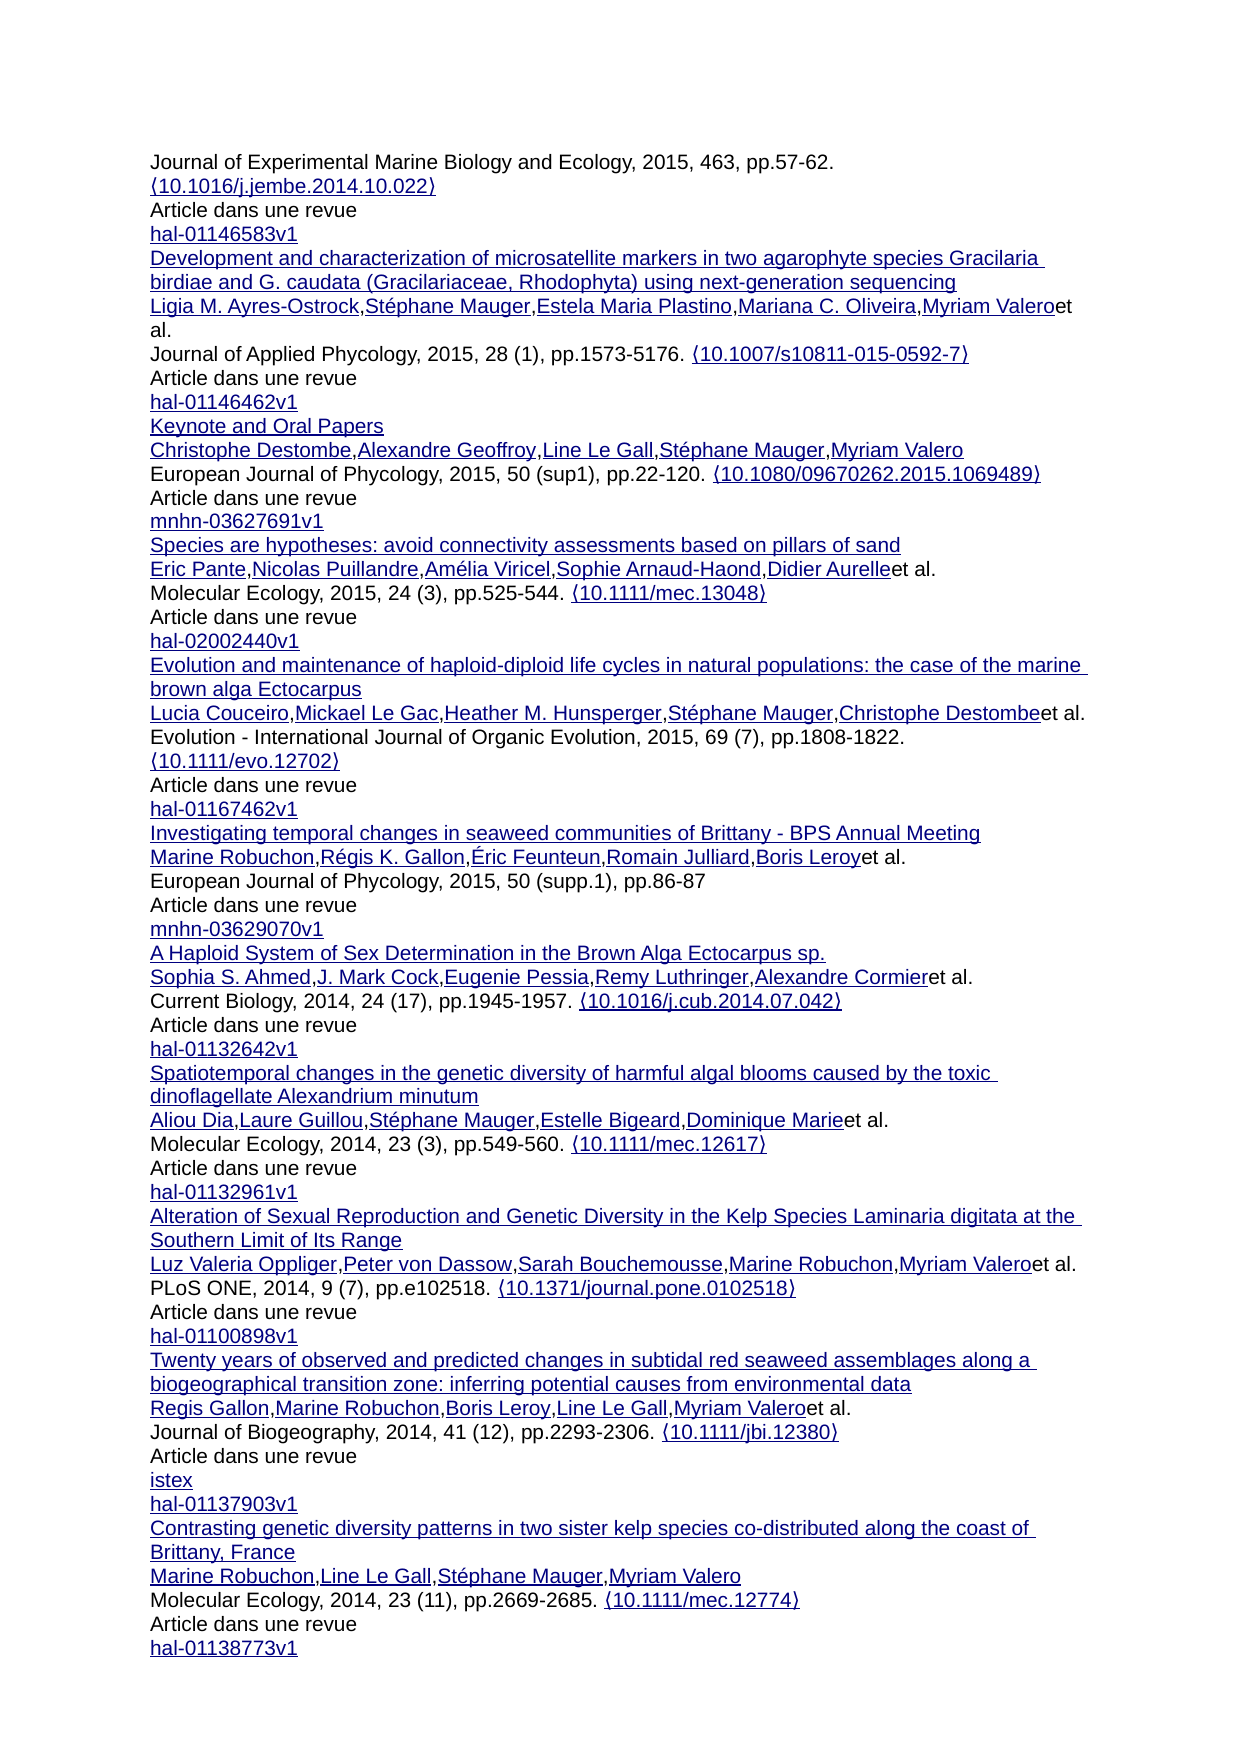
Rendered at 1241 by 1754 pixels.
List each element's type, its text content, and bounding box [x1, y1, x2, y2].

table_cell Spatiotemporal changes in the genetic diversity of harmful algal blooms caused by the toxic dinoflagellate Alexandrium minutum Aliou Dia,Laure Guillou,Stéphane Mauger,Estelle Bigeard,Dominique Marieet al. Molecular Ecology, 2014, 23 (3), pp.549-560. ⟨10.1111/mec.12617⟩ Article dans une revue hal-01132961v1 [150, 1060, 1090, 1204]
table_cell Keynote and Oral Papers Christophe Destombe,Alexandre Geoffroy,Line Le Gall,Stéphane Mauger,Myriam Valero European Journal of Phycology, 2015, 50 (sup1), pp.22-120. ⟨10.1080/09670262.2015.1069489⟩ Article dans une revue mnhn-03627691v1 [150, 414, 1090, 533]
table_cell Investigating temporal changes in seaweed communities of Brittany - BPS Annual Meeting Marine Robuchon,Régis K. Gallon,Éric Feunteun,Romain Julliard,Boris Leroyet al. European Journal of Phycology, 2015, 50 (supp.1), pp.86-87 Article dans une revue mnhn-03629070v1 [150, 821, 1090, 941]
table_cell Development and characterization of microsatellite markers in two agarophyte species Gracilaria birdiae and G. caudata (Gracilariaceae, Rhodophyta) using next-generation sequencing Ligia M. Ayres-Ostrock,Stéphane Mauger,Estela Maria Plastino,Mariana C. Oliveira,Myriam Valeroet al. Journal of Applied Phycology, 2015, 28 (1), pp.1573-5176. ⟨10.1007/s10811-015-0592-7⟩ Article dans une revue hal-01146462v1 [150, 246, 1090, 413]
table_cell Contrasting genetic diversity patterns in two sister kelp species co-distributed along the coast of Brittany, France Marine Robuchon,Line Le Gall,Stéphane Mauger,Myriam Valero Molecular Ecology, 2014, 23 (11), pp.2669-2685. ⟨10.1111/mec.12774⟩ Article dans une revue hal-01138773v1 [150, 1516, 1090, 1659]
table_cell Twenty years of observed and predicted changes in subtidal red seaweed assemblages along a biogeographical transition zone: inferring potential causes from environmental data Regis Gallon,Marine Robuchon,Boris Leroy,Line Le Gall,Myriam Valeroet al. Journal of Biogeography, 2014, 41 (12), pp.2293-2306. ⟨10.1111/jbi.12380⟩ Article dans une revue istex hal-01137903v1 [150, 1348, 1090, 1516]
table_cell A Haploid System of Sex Determination in the Brown Alga Ectocarpus sp. Sophia S. Ahmed,J. Mark Cock,Eugenie Pessia,Remy Luthringer,Alexandre Cormieret al. Current Biology, 2014, 24 (17), pp.1945-1957. ⟨10.1016/j.cub.2014.07.042⟩ Article dans une revue hal-01132642v1 [150, 941, 1090, 1060]
table_cell Journal of Experimental Marine Biology and Ecology, 2015, 463, pp.57-62. ⟨10.1016/j.jembe.2014.10.022⟩ Article dans une revue hal-01146583v1 [150, 150, 1090, 246]
table_cell Evolution and maintenance of haploid-diploid life cycles in natural populations: the case of the marine brown alga Ectocarpus Lucia Couceiro,Mickael Le Gac,Heather M. Hunsperger,Stéphane Mauger,Christophe Destombeet al. Evolution - International Journal of Organic Evolution, 2015, 69 (7), pp.1808-1822. ⟨10.1111/evo.12702⟩ Article dans une revue hal-01167462v1 [150, 653, 1090, 821]
table_cell Alteration of Sexual Reproduction and Genetic Diversity in the Kelp Species Laminaria digitata at the Southern Limit of Its Range Luz Valeria Oppliger,Peter von Dassow,Sarah Bouchemousse,Marine Robuchon,Myriam Valeroet al. PLoS ONE, 2014, 9 (7), pp.e102518. ⟨10.1371/journal.pone.0102518⟩ Article dans une revue hal-01100898v1 [150, 1204, 1090, 1348]
table_cell Species are hypotheses: avoid connectivity assessments based on pillars of sand Eric Pante,Nicolas Puillandre,Amélia Viricel,Sophie Arnaud-Haond,Didier Aurelleet al. Molecular Ecology, 2015, 24 (3), pp.525-544. ⟨10.1111/mec.13048⟩ Article dans une revue hal-02002440v1 [150, 533, 1090, 653]
